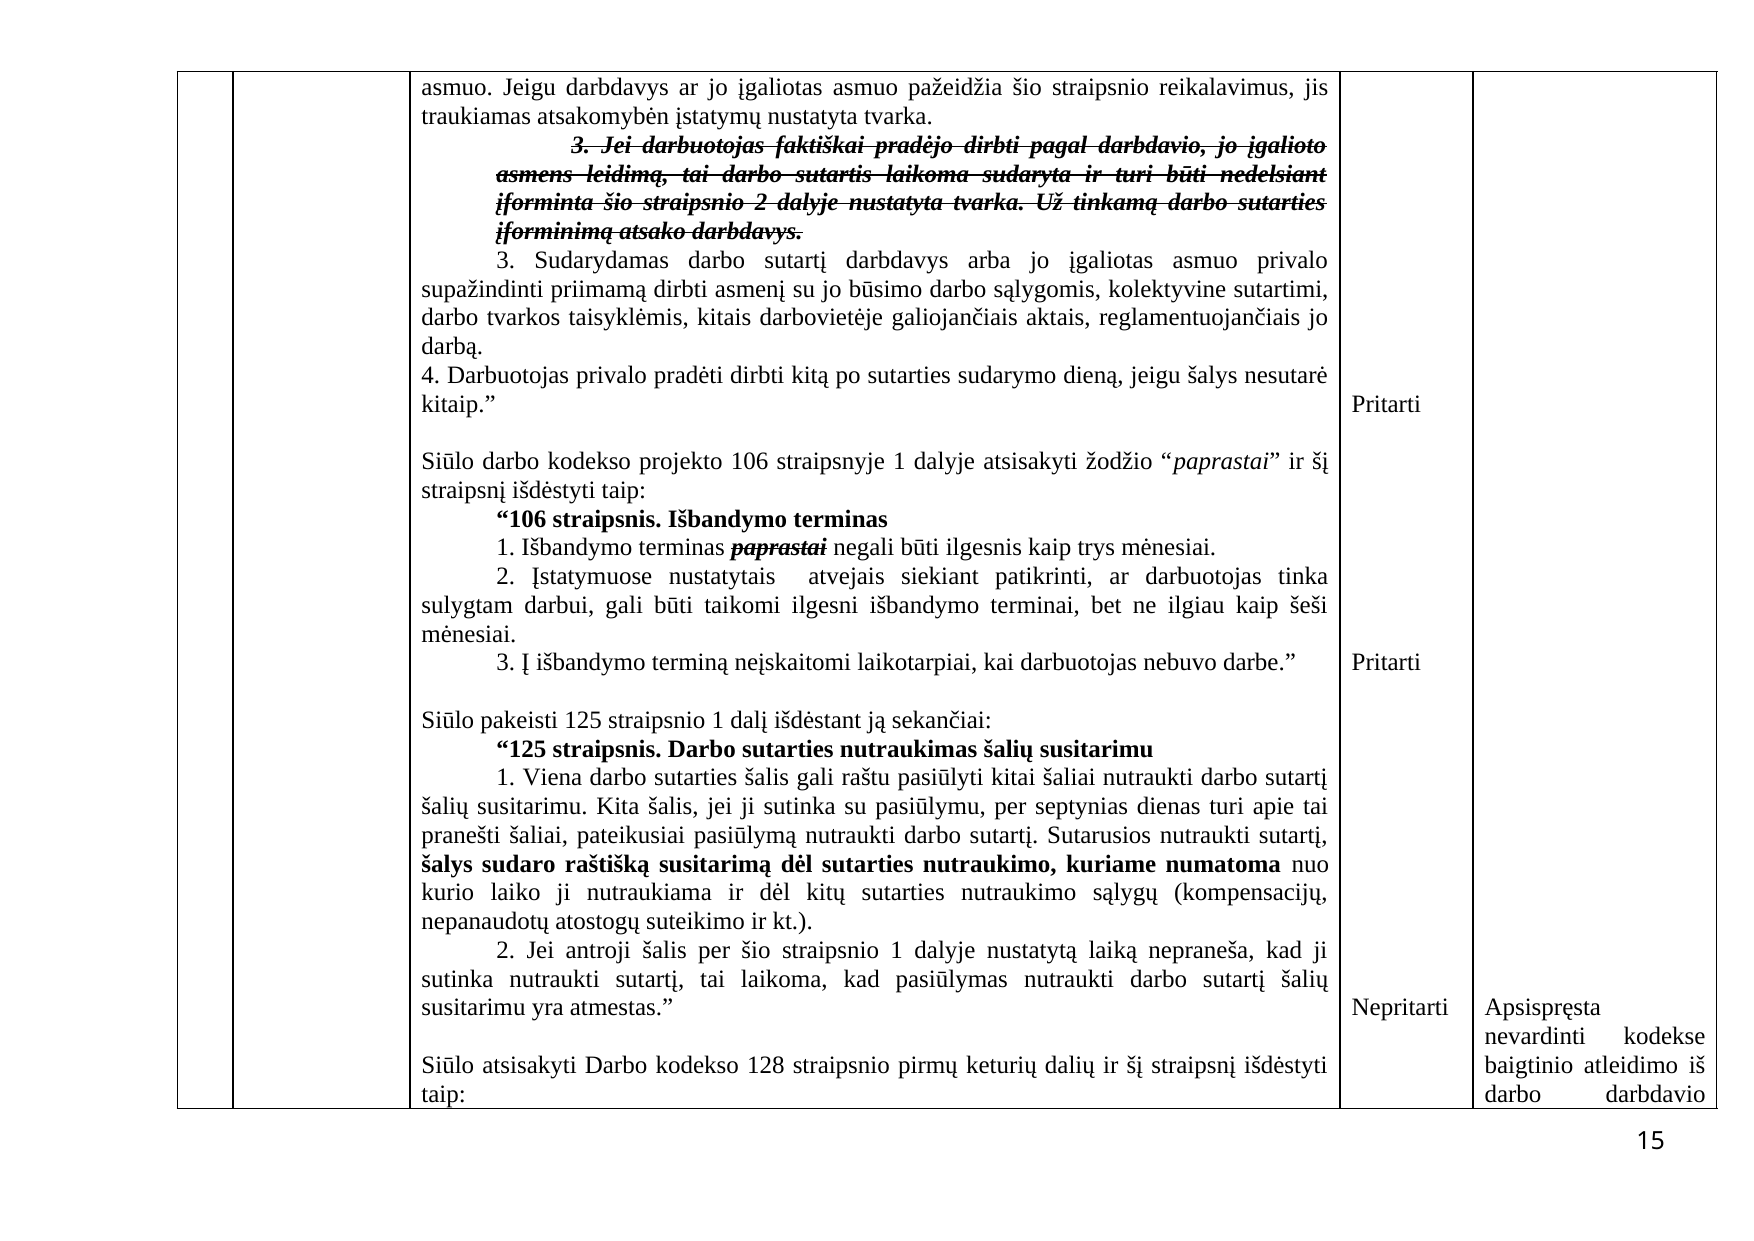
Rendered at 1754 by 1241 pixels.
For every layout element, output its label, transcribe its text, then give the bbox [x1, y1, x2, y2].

table_cell asmuo. Jeigu darbdavys ar jo įgaliotas asmuo pažeidžia šio straipsnio reikalavimus, jis traukiamas atsakomybėn įstatymų nustatyta tvarka. 3. Jei darbuotojas faktiškai pradėjo dirbti pagal darbdavio, jo įgalioto asmens leidimą, tai darbo sutartis laikoma sudaryta ir turi būti nedelsiant įforminta šio straipsnio 2 dalyje nustatyta tvarka. Už tinkamą darbo sutarties įforminimą atsako darbdavys. 3. Sudarydamas darbo sutartį darbdavys arba jo įgaliotas asmuo privalo supažindinti priimamą dirbti asmenį su jo būsimo darbo sąlygomis, kolektyvine sutartimi, darbo tvarkos taisyklėmis, kitais darbovietėje galiojančiais aktais, reglamentuojančiais jo darbą. 4. Darbuotojas privalo pradėti dirbti kitą po sutarties sudarymo dieną, jeigu šalys nesutarė kitaip.” Siūlo darbo kodekso projekto 106 straipsnyje 1 dalyje atsisakyti žodžio “paprastai” ir šį straipsnį išdėstyti taip: “106 straipsnis. Išbandymo terminas 1. Išbandymo terminas paprastai negali būti ilgesnis kaip trys mėnesiai. 2. Įstatymuose nustatytais atvejais siekiant patikrinti, ar darbuotojas tinka sulygtam darbui, gali būti taikomi ilgesni išbandymo terminai, bet ne ilgiau kaip šeši mėnesiai. 3. Į išbandymo terminą neįskaitomi laikotarpiai, kai darbuotojas nebuvo darbe.” Siūlo pakeisti 125 straipsnio 1 dalį išdėstant ją sekančiai: “125 straipsnis. Darbo sutarties nutraukimas šalių susitarimu 1. Viena darbo sutarties šalis gali raštu pasiūlyti kitai šaliai nutraukti darbo sutartį šalių susitarimu. Kita šalis, jei ji sutinka su pasiūlymu, per septynias dienas turi apie tai pranešti šaliai, pateikusiai pasiūlymą nutraukti darbo sutartį. Sutarusios nutraukti sutartį, šalys sudaro raštišką susitarimą dėl sutarties nutraukimo, kuriame numatoma nuo kurio laiko ji nutraukiama ir dėl kitų sutarties nutraukimo sąlygų (kompensacijų, nepanaudotų atostogų suteikimo ir kt.). 2. Jei antroji šalis per šio straipsnio 1 dalyje nustatytą laiką nepraneša, kad ji sutinka nutraukti sutartį, tai laikoma, kad pasiūlymas nutraukti darbo sutartį šalių susitarimu yra atmestas.” Siūlo atsisakyti Darbo kodekso 128 straipsnio pirmų keturių dalių ir šį straipsnį išdėstyti taip: [411, 72, 1339, 1107]
table_cell Pritarti Pritarti Nepritarti [1341, 72, 1472, 1107]
table_cell [234, 72, 409, 1107]
table_cell Apsispręsta nevardinti kodekse baigtinio atleidimo iš darbo darbdavio [1474, 72, 1716, 1107]
table_cell [178, 72, 232, 1107]
